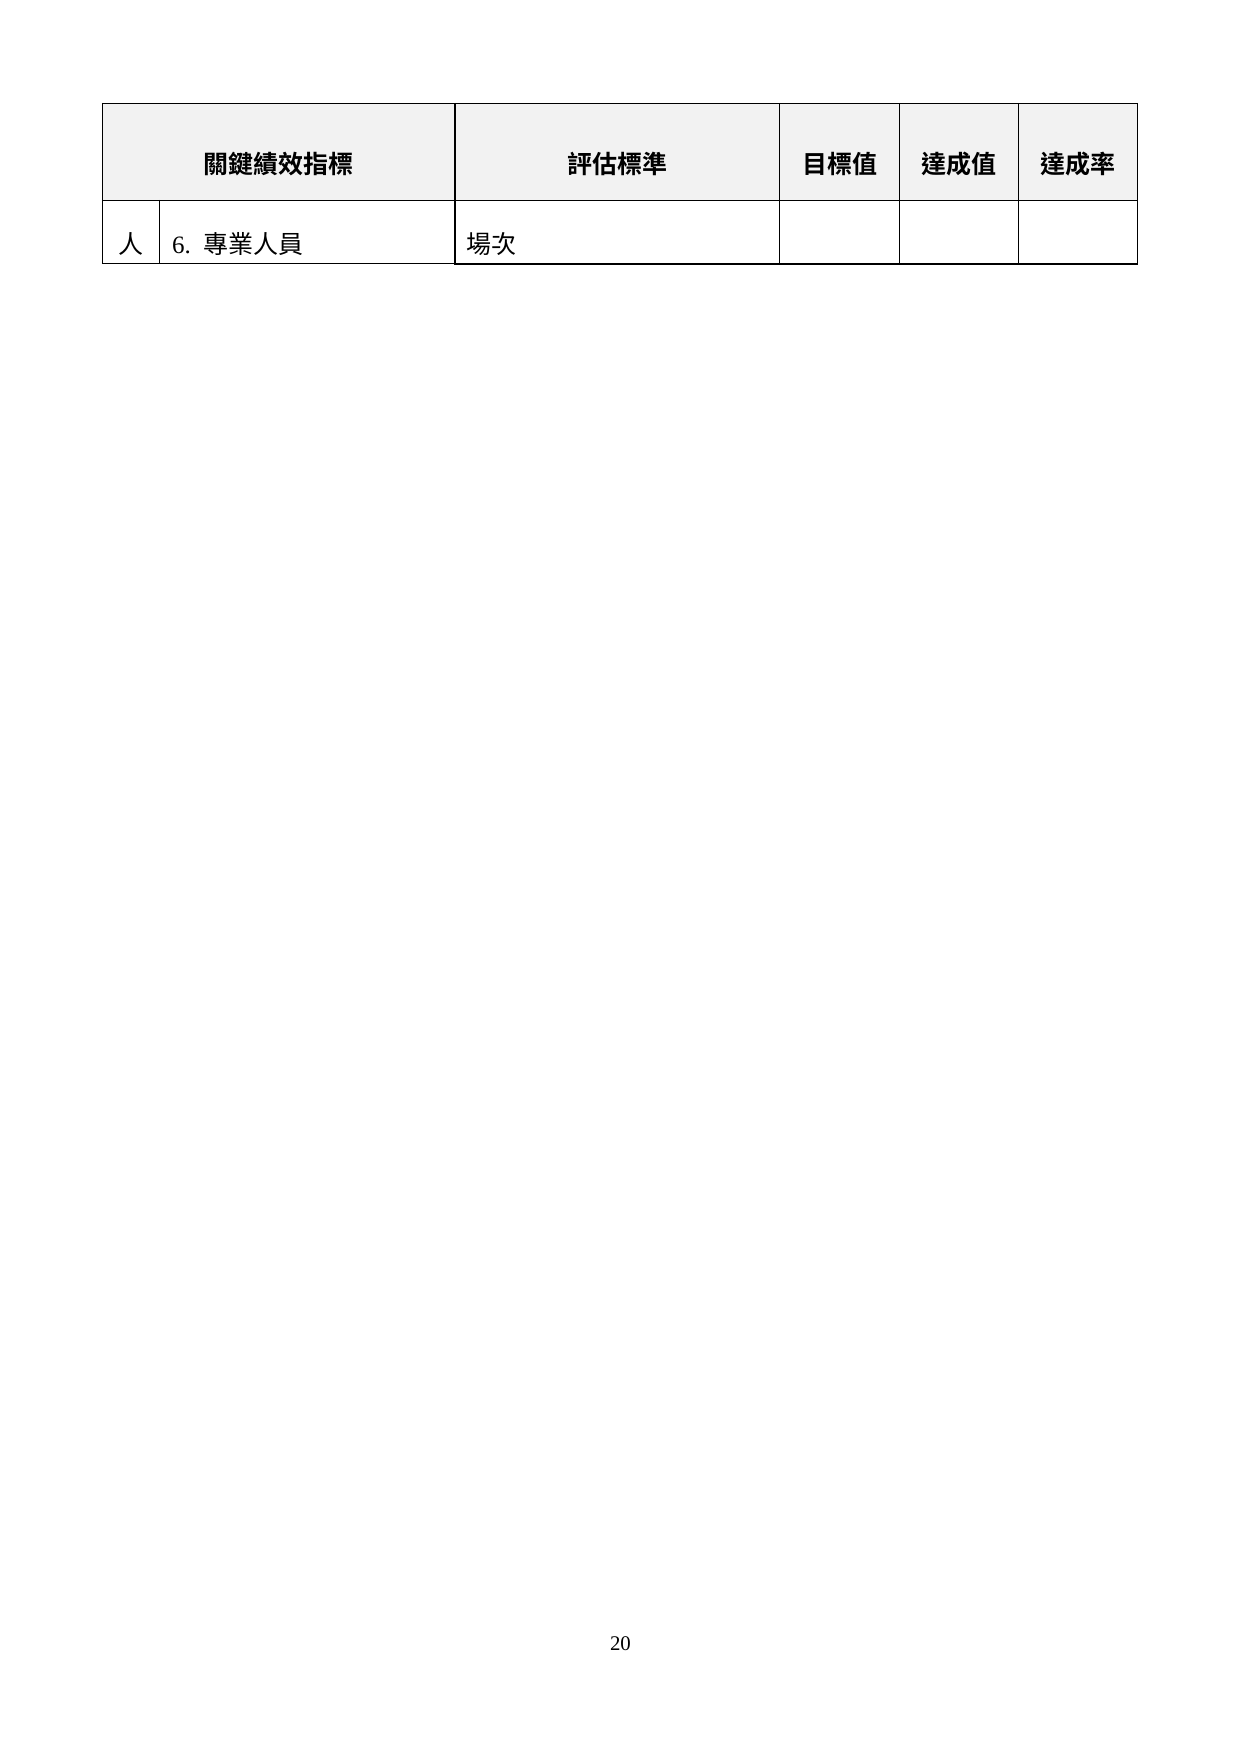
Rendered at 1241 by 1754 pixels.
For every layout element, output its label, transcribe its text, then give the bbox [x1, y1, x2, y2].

table_cell 專業人員 [160, 201, 454, 263]
table_cell [900, 201, 1018, 263]
table_header 達成率 [1019, 104, 1137, 200]
table_cell [780, 201, 899, 263]
table_header 關鍵績效指標 [103, 104, 454, 200]
table_header 評估標準 [456, 104, 779, 200]
table_cell [1019, 201, 1137, 263]
table_header 達成值 [900, 104, 1018, 200]
table_header 目標值 [780, 104, 899, 200]
table_cell 人才培育 [103, 201, 159, 263]
table_cell 場次 [456, 201, 779, 263]
